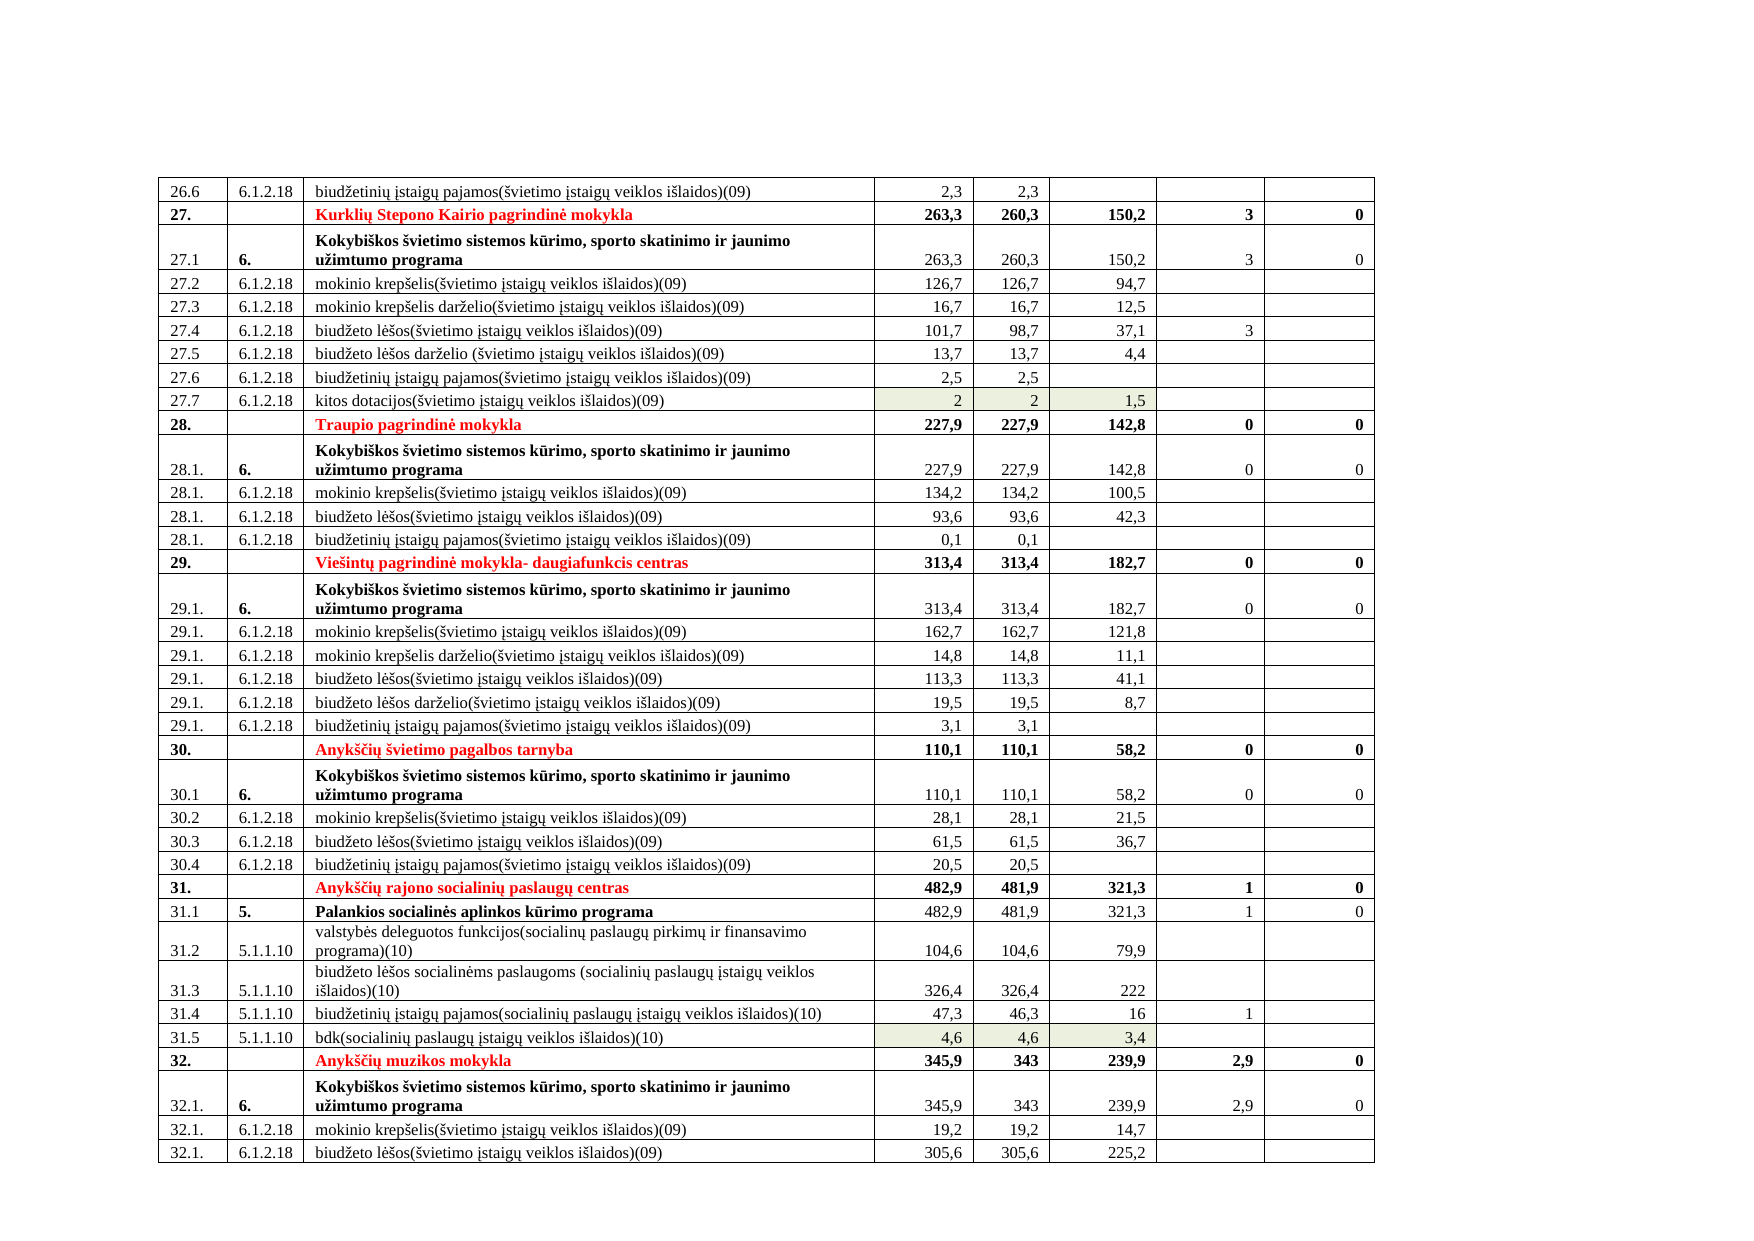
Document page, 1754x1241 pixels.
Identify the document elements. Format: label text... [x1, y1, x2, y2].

table_cell 4,6 [974, 1024, 1049, 1047]
table_cell [1265, 294, 1374, 316]
table_cell mokinio krepšelis(švietimo įstaigų veiklos išlaidos)(09) [304, 480, 874, 502]
table_cell mokinio krepšelis(švietimo įstaigų veiklos išlaidos)(09) [304, 1116, 874, 1139]
table_cell 2 [875, 388, 973, 410]
table_cell bdk(socialinių paslaugų įstaigų veiklos išlaidos)(10) [304, 1024, 874, 1047]
table_cell 61,5 [974, 828, 1049, 851]
table_cell 0 [1265, 550, 1374, 572]
table_cell 227,9 [974, 411, 1049, 433]
table_cell Anykščių rajono socialinių paslaugų centras [304, 875, 874, 897]
table_cell 5.1.1.10 [228, 961, 303, 1000]
table_cell 14,8 [875, 642, 973, 665]
table_cell biudžeto lėšos darželio(švietimo įstaigų veiklos išlaidos)(09) [304, 689, 874, 712]
table_cell [1157, 713, 1264, 735]
table_cell 28,1 [974, 805, 1049, 827]
table_cell 28.1. [159, 503, 227, 526]
table_cell 134,2 [875, 480, 973, 502]
table_cell Anykščių muzikos mokykla [304, 1048, 874, 1070]
table_cell 6.1.2.18 [228, 619, 303, 641]
table_cell 28.1. [159, 527, 227, 549]
table_cell 30.2 [159, 805, 227, 827]
table_cell 30.3 [159, 828, 227, 851]
table_cell 6.1.2.18 [228, 294, 303, 316]
table_cell Kurklių Stepono Kairio pagrindinė mokykla [304, 202, 874, 224]
table_cell 482,9 [875, 875, 973, 897]
table_cell 6.1.2.18 [228, 689, 303, 712]
table_cell biudžetinių įstaigų pajamos(švietimo įstaigų veiklos išlaidos)(09) [304, 527, 874, 549]
table_cell 227,9 [875, 411, 973, 433]
table_cell [1157, 666, 1264, 688]
table_cell 20,5 [974, 852, 1049, 874]
table_cell 28,1 [875, 805, 973, 827]
table_cell mokinio krepšelis(švietimo įstaigų veiklos išlaidos)(09) [304, 805, 874, 827]
table_cell 1 [1157, 1001, 1264, 1023]
table_cell 19,5 [974, 689, 1049, 712]
table_cell 19,2 [875, 1116, 973, 1139]
table_cell 345,9 [875, 1071, 973, 1115]
table_cell [1157, 527, 1264, 549]
table_cell 29.1. [159, 642, 227, 665]
table_cell 6.1.2.18 [228, 317, 303, 340]
table_cell 28.1. [159, 480, 227, 502]
table_cell 6.1.2.18 [228, 642, 303, 665]
table_cell 313,4 [875, 574, 973, 618]
table_cell 28.1. [159, 435, 227, 479]
table_cell 5.1.1.10 [228, 1001, 303, 1023]
table_cell 2,5 [875, 364, 973, 387]
table_cell 5.1.1.10 [228, 922, 303, 960]
table_cell 32.1. [159, 1116, 227, 1139]
table_cell 0 [1157, 736, 1264, 758]
table_cell 0 [1265, 225, 1374, 269]
table_cell 29.1. [159, 574, 227, 618]
table_cell 3 [1157, 225, 1264, 269]
table_cell Viešintų pagrindinė mokykla- daugiafunkcis centras [304, 550, 874, 572]
table_cell [1050, 364, 1156, 387]
table_cell 481,9 [974, 899, 1049, 921]
table_cell 3 [1157, 317, 1264, 340]
table_cell Kokybiškos švietimo sistemos kūrimo, sporto skatinimo ir jaunimo užimtumo programa [304, 225, 874, 269]
table_cell biudžeto lėšos(švietimo įstaigų veiklos išlaidos)(09) [304, 666, 874, 688]
table_cell Kokybiškos švietimo sistemos kūrimo, sporto skatinimo ir jaunimo užimtumo programa [304, 760, 874, 804]
table_cell 6. [228, 435, 303, 479]
table_cell 31.1 [159, 899, 227, 921]
table_cell 31.5 [159, 1024, 227, 1047]
table_cell 46,3 [974, 1001, 1049, 1023]
table_cell biudžetinių įstaigų pajamos(švietimo įstaigų veiklos išlaidos)(09) [304, 178, 874, 201]
table_cell Traupio pagrindinė mokykla [304, 411, 874, 433]
table_cell [1265, 689, 1374, 712]
table_cell 16,7 [875, 294, 973, 316]
table_cell 326,4 [875, 961, 973, 1000]
table_cell 5. [228, 899, 303, 921]
table_cell 11,1 [1050, 642, 1156, 665]
table_cell 6.1.2.18 [228, 828, 303, 851]
table_cell [1157, 341, 1264, 363]
table_cell [228, 411, 303, 433]
table_cell [1157, 852, 1264, 874]
table_cell 343 [974, 1048, 1049, 1070]
table_cell 8,7 [1050, 689, 1156, 712]
table_cell 5.1.1.10 [228, 1024, 303, 1047]
table_cell 4,4 [1050, 341, 1156, 363]
table_cell 32.1. [159, 1071, 227, 1115]
table_cell 2,5 [974, 364, 1049, 387]
table_cell 6.1.2.18 [228, 805, 303, 827]
table_cell 58,2 [1050, 760, 1156, 804]
table_cell 29.1. [159, 689, 227, 712]
table_cell [1265, 828, 1374, 851]
table_cell 26.6 [159, 178, 227, 201]
table_cell biudžeto lėšos socialinėms paslaugoms (socialinių paslaugų įstaigų veiklos išlaidos)(10) [304, 961, 874, 1000]
table_cell 29.1. [159, 666, 227, 688]
table_cell 321,3 [1050, 899, 1156, 921]
table_cell 30.4 [159, 852, 227, 874]
table_cell 28. [159, 411, 227, 433]
table_cell 27.6 [159, 364, 227, 387]
table_cell 31. [159, 875, 227, 897]
table_cell [1265, 364, 1374, 387]
table_cell 41,1 [1050, 666, 1156, 688]
table_cell [1265, 178, 1374, 201]
table_cell 21,5 [1050, 805, 1156, 827]
table_cell 345,9 [875, 1048, 973, 1070]
table_cell mokinio krepšelis darželio(švietimo įstaigų veiklos išlaidos)(09) [304, 642, 874, 665]
table_cell 162,7 [875, 619, 973, 641]
table_cell 27.1 [159, 225, 227, 269]
table_cell 321,3 [1050, 875, 1156, 897]
table_cell 0 [1157, 411, 1264, 433]
table_cell 6. [228, 574, 303, 618]
table_cell 260,3 [974, 225, 1049, 269]
table_cell mokinio krepšelis(švietimo įstaigų veiklos išlaidos)(09) [304, 270, 874, 293]
table_cell 0 [1265, 574, 1374, 618]
table_cell Palankios socialinės aplinkos kūrimo programa [304, 899, 874, 921]
table_cell 32. [159, 1048, 227, 1070]
table_cell 0 [1157, 435, 1264, 479]
table_cell [1050, 527, 1156, 549]
table_cell 2 [974, 388, 1049, 410]
table_cell 110,1 [974, 736, 1049, 758]
table_cell mokinio krepšelis darželio(švietimo įstaigų veiklos išlaidos)(09) [304, 294, 874, 316]
table_cell Anykščių švietimo pagalbos tarnyba [304, 736, 874, 758]
table_cell [1265, 341, 1374, 363]
table_cell 313,4 [875, 550, 973, 572]
table_cell [1157, 294, 1264, 316]
table_cell 1 [1157, 875, 1264, 897]
table_cell 29.1. [159, 619, 227, 641]
table_cell biudžeto lėšos(švietimo įstaigų veiklos išlaidos)(09) [304, 828, 874, 851]
table_cell 0 [1157, 574, 1264, 618]
table_cell 31.4 [159, 1001, 227, 1023]
table_cell 104,6 [974, 922, 1049, 960]
table_cell 27.5 [159, 341, 227, 363]
table_cell 142,8 [1050, 435, 1156, 479]
table_cell 36,7 [1050, 828, 1156, 851]
table_cell 222 [1050, 961, 1156, 1000]
table_cell 3,4 [1050, 1024, 1156, 1047]
table_cell 313,4 [974, 574, 1049, 618]
table_cell 0,1 [974, 527, 1049, 549]
table_cell [1157, 619, 1264, 641]
table_cell biudžeto lėšos(švietimo įstaigų veiklos išlaidos)(09) [304, 317, 874, 340]
table_cell [1157, 388, 1264, 410]
table_cell [1265, 1140, 1374, 1162]
table_cell 113,3 [974, 666, 1049, 688]
table_cell 30. [159, 736, 227, 758]
table_cell 37,1 [1050, 317, 1156, 340]
table_cell 6.1.2.18 [228, 1116, 303, 1139]
table_cell [228, 875, 303, 897]
table_cell 305,6 [875, 1140, 973, 1162]
table_cell 6.1.2.18 [228, 852, 303, 874]
table_cell 113,3 [875, 666, 973, 688]
table_cell 20,5 [875, 852, 973, 874]
table_cell 101,7 [875, 317, 973, 340]
table_cell [1265, 270, 1374, 293]
table_cell 182,7 [1050, 550, 1156, 572]
table_cell 6.1.2.18 [228, 503, 303, 526]
table_cell kitos dotacijos(švietimo įstaigų veiklos išlaidos)(09) [304, 388, 874, 410]
table_cell biudžeto lėšos(švietimo įstaigų veiklos išlaidos)(09) [304, 1140, 874, 1162]
table_cell 0,1 [875, 527, 973, 549]
table_cell 260,3 [974, 202, 1049, 224]
table_cell [1265, 666, 1374, 688]
table_cell [228, 736, 303, 758]
table_cell 305,6 [974, 1140, 1049, 1162]
table_cell biudžetinių įstaigų pajamos(socialinių paslaugų įstaigų veiklos išlaidos)(10) [304, 1001, 874, 1023]
table_cell 61,5 [875, 828, 973, 851]
table_cell [1157, 922, 1264, 960]
table_cell 0 [1265, 736, 1374, 758]
table_cell 13,7 [974, 341, 1049, 363]
table_cell [228, 202, 303, 224]
table_cell Kokybiškos švietimo sistemos kūrimo, sporto skatinimo ir jaunimo užimtumo programa [304, 435, 874, 479]
table_cell 110,1 [875, 736, 973, 758]
table_cell [1265, 805, 1374, 827]
table_cell 29. [159, 550, 227, 572]
table_cell 16 [1050, 1001, 1156, 1023]
table_cell 110,1 [875, 760, 973, 804]
table_cell [1265, 619, 1374, 641]
table_cell [1050, 713, 1156, 735]
table_cell 6.1.2.18 [228, 270, 303, 293]
table_cell 13,7 [875, 341, 973, 363]
table_cell 2,3 [875, 178, 973, 201]
table_cell 150,2 [1050, 202, 1156, 224]
table_cell 142,8 [1050, 411, 1156, 433]
table_cell [1265, 642, 1374, 665]
table_cell 30.1 [159, 760, 227, 804]
table_cell 482,9 [875, 899, 973, 921]
table_cell 27.2 [159, 270, 227, 293]
table_cell 0 [1265, 875, 1374, 897]
table_cell 19,5 [875, 689, 973, 712]
table_cell 6. [228, 1071, 303, 1115]
table_cell 263,3 [875, 202, 973, 224]
table_cell [1265, 317, 1374, 340]
table_cell [1265, 1116, 1374, 1139]
table_cell 239,9 [1050, 1048, 1156, 1070]
table_cell 104,6 [875, 922, 973, 960]
table_cell 16,7 [974, 294, 1049, 316]
table_cell 1,5 [1050, 388, 1156, 410]
table_cell 27.7 [159, 388, 227, 410]
table_cell [1265, 1024, 1374, 1047]
table_cell 0 [1265, 899, 1374, 921]
table_cell 98,7 [974, 317, 1049, 340]
table_cell 126,7 [974, 270, 1049, 293]
table_cell 6.1.2.18 [228, 666, 303, 688]
table_cell 6.1.2.18 [228, 364, 303, 387]
table_cell 79,9 [1050, 922, 1156, 960]
table_cell Kokybiškos švietimo sistemos kūrimo, sporto skatinimo ir jaunimo užimtumo programa [304, 1071, 874, 1115]
table_cell 14,7 [1050, 1116, 1156, 1139]
table_cell 6.1.2.18 [228, 178, 303, 201]
table_cell 0 [1157, 760, 1264, 804]
table_cell 6.1.2.18 [228, 480, 303, 502]
table_cell mokinio krepšelis(švietimo įstaigų veiklos išlaidos)(09) [304, 619, 874, 641]
table_cell [1157, 503, 1264, 526]
table_cell biudžetinių įstaigų pajamos(švietimo įstaigų veiklos išlaidos)(09) [304, 364, 874, 387]
table_cell 150,2 [1050, 225, 1156, 269]
table_cell [1157, 961, 1264, 1000]
table_cell [1265, 852, 1374, 874]
table_cell 263,3 [875, 225, 973, 269]
table_cell 47,3 [875, 1001, 973, 1023]
table_cell 14,8 [974, 642, 1049, 665]
table_cell [1157, 1024, 1264, 1047]
table_cell [1157, 270, 1264, 293]
table_cell 0 [1265, 411, 1374, 433]
table_cell [1157, 689, 1264, 712]
table_cell 0 [1265, 760, 1374, 804]
table_cell 27.3 [159, 294, 227, 316]
table_cell [1265, 503, 1374, 526]
table_cell 93,6 [974, 503, 1049, 526]
table_cell 94,7 [1050, 270, 1156, 293]
table_cell 121,8 [1050, 619, 1156, 641]
table_cell 134,2 [974, 480, 1049, 502]
table_cell 6.1.2.18 [228, 388, 303, 410]
table_cell 227,9 [875, 435, 973, 479]
table_cell Kokybiškos švietimo sistemos kūrimo, sporto skatinimo ir jaunimo užimtumo programa [304, 574, 874, 618]
table_cell biudžetinių įstaigų pajamos(švietimo įstaigų veiklos išlaidos)(09) [304, 852, 874, 874]
table_cell 0 [1265, 435, 1374, 479]
table_cell 100,5 [1050, 480, 1156, 502]
table_cell 0 [1265, 1071, 1374, 1115]
table_cell [1157, 178, 1264, 201]
table_cell [1157, 1140, 1264, 1162]
table_cell 110,1 [974, 760, 1049, 804]
table_cell [228, 1048, 303, 1070]
table_cell 4,6 [875, 1024, 973, 1047]
table_cell 2,3 [974, 178, 1049, 201]
table_cell 27.4 [159, 317, 227, 340]
table_cell 19,2 [974, 1116, 1049, 1139]
table_cell 481,9 [974, 875, 1049, 897]
table_cell [1157, 828, 1264, 851]
table_cell [1265, 1001, 1374, 1023]
table_cell [1050, 178, 1156, 201]
table_cell 27. [159, 202, 227, 224]
table_cell [1157, 805, 1264, 827]
table_cell [1157, 364, 1264, 387]
table_cell 3,1 [974, 713, 1049, 735]
table_cell 3,1 [875, 713, 973, 735]
table_cell 42,3 [1050, 503, 1156, 526]
table_cell 2,9 [1157, 1048, 1264, 1070]
table_cell 6.1.2.18 [228, 341, 303, 363]
table_cell [1265, 480, 1374, 502]
table_cell 0 [1157, 550, 1264, 572]
table_cell 93,6 [875, 503, 973, 526]
table_cell [1157, 1116, 1264, 1139]
table_cell 32.1. [159, 1140, 227, 1162]
table_cell [228, 550, 303, 572]
table_cell [1265, 922, 1374, 960]
table_cell biudžeto lėšos(švietimo įstaigų veiklos išlaidos)(09) [304, 503, 874, 526]
table_cell 31.3 [159, 961, 227, 1000]
table_cell 225,2 [1050, 1140, 1156, 1162]
table_cell 6.1.2.18 [228, 527, 303, 549]
table_cell 126,7 [875, 270, 973, 293]
table_cell [1265, 527, 1374, 549]
table_cell 0 [1265, 1048, 1374, 1070]
table_cell 12,5 [1050, 294, 1156, 316]
table_cell 343 [974, 1071, 1049, 1115]
table_cell [1265, 961, 1374, 1000]
table_cell 31.2 [159, 922, 227, 960]
table_cell biudžetinių įstaigų pajamos(švietimo įstaigų veiklos išlaidos)(09) [304, 713, 874, 735]
table_cell 29.1. [159, 713, 227, 735]
table_cell [1157, 642, 1264, 665]
table_cell [1265, 388, 1374, 410]
table_cell 3 [1157, 202, 1264, 224]
table_cell [1265, 713, 1374, 735]
table_cell 1 [1157, 899, 1264, 921]
table_cell [1157, 480, 1264, 502]
table_cell 162,7 [974, 619, 1049, 641]
table_cell 6. [228, 760, 303, 804]
table_cell 239,9 [1050, 1071, 1156, 1115]
table_cell 6. [228, 225, 303, 269]
table_cell valstybės deleguotos funkcijos(socialinų paslaugų pirkimų ir finansavimo programa)(10) [304, 922, 874, 960]
table_cell 0 [1265, 202, 1374, 224]
table_cell 182,7 [1050, 574, 1156, 618]
table_cell 227,9 [974, 435, 1049, 479]
table_cell [1050, 852, 1156, 874]
table_cell 6.1.2.18 [228, 713, 303, 735]
table_cell 313,4 [974, 550, 1049, 572]
table_cell biudžeto lėšos darželio (švietimo įstaigų veiklos išlaidos)(09) [304, 341, 874, 363]
table_cell 326,4 [974, 961, 1049, 1000]
table_cell 2,9 [1157, 1071, 1264, 1115]
table_cell 58,2 [1050, 736, 1156, 758]
table_cell 6.1.2.18 [228, 1140, 303, 1162]
